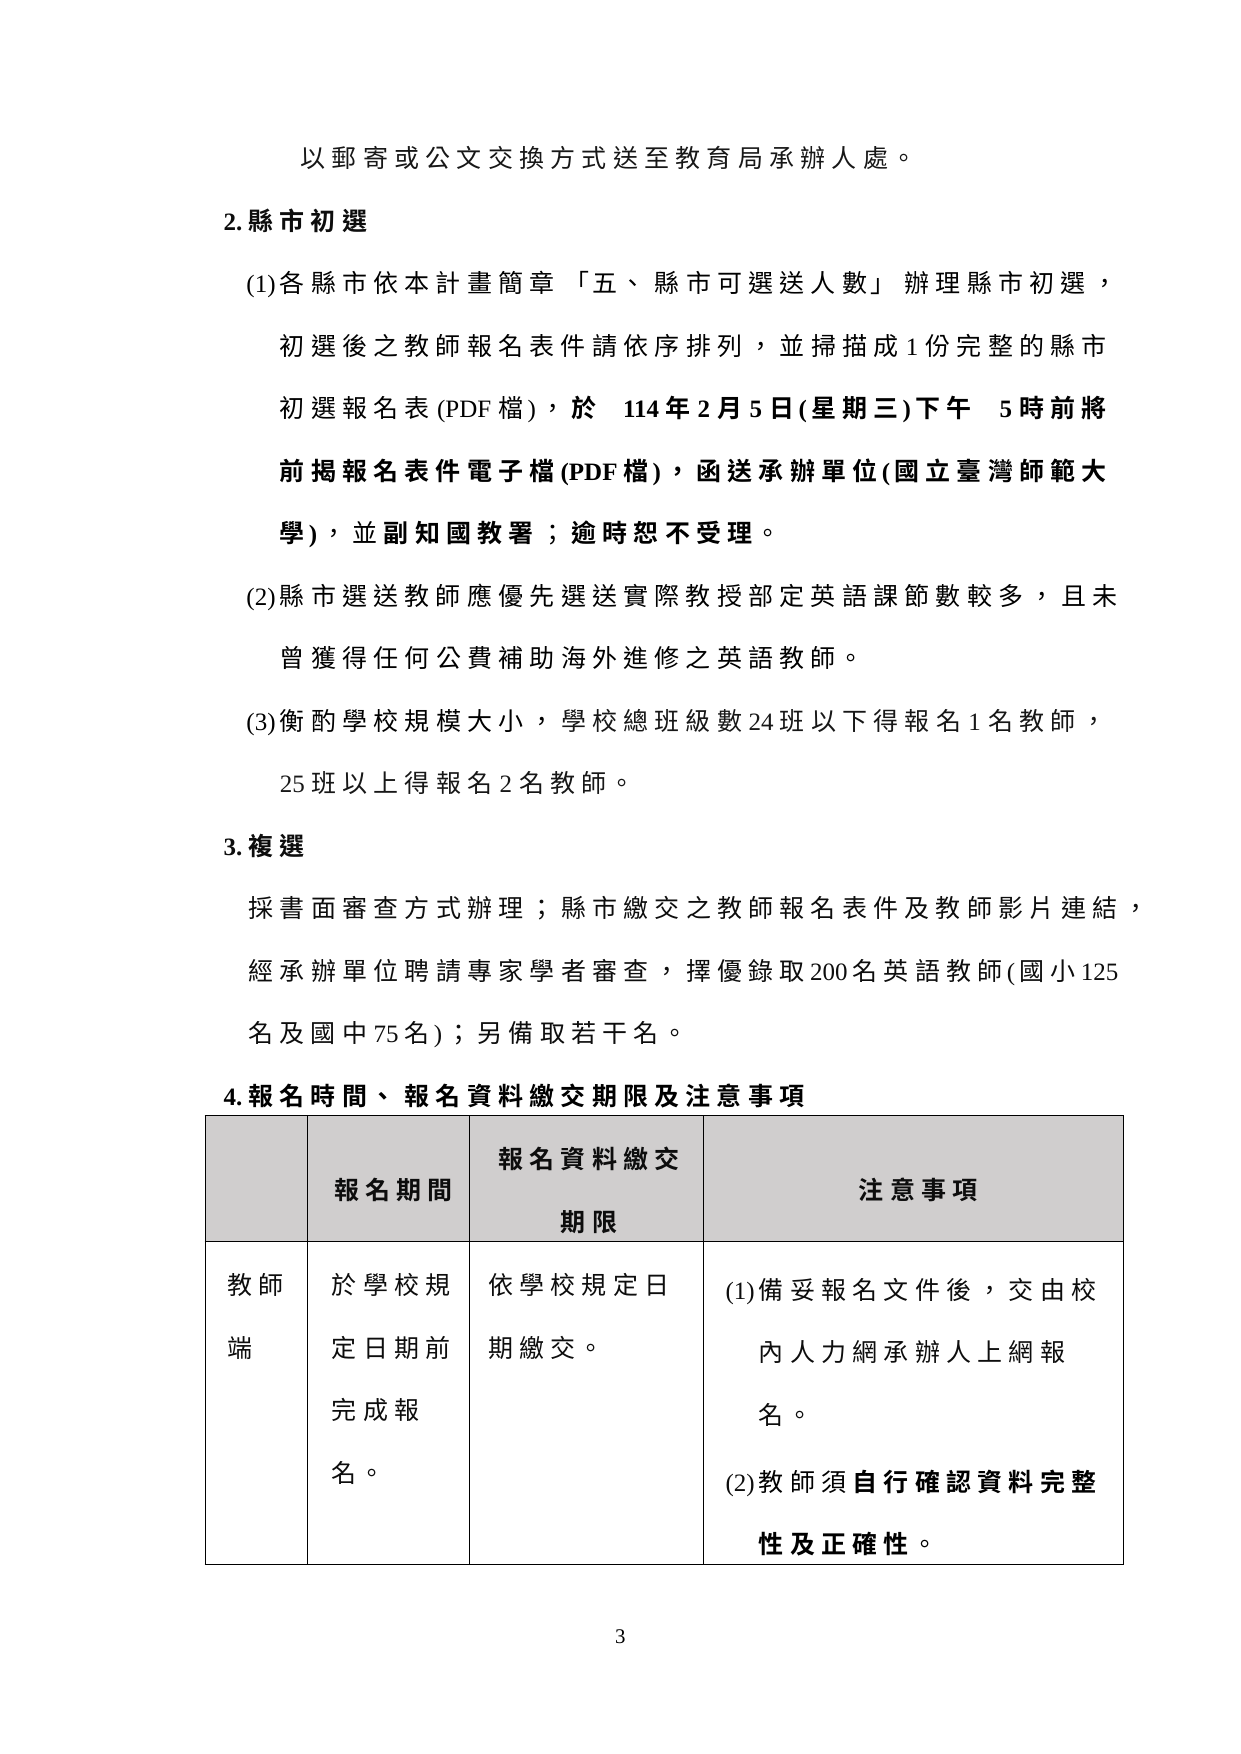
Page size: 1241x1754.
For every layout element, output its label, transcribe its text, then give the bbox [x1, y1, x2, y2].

text 3.複選 [120, 802, 1120, 865]
text 以郵寄或公文交換方式送至教育局承辦人處。 [238, 115, 1120, 177]
table_header [206, 1116, 307, 1241]
table_cell (1)備妥報名文件後，交由校內人力網承辦人上網報名。 (2)教師須自行確認資料完整性及正確性。 [704, 1242, 1123, 1564]
text (2)縣市選送教師應優先選送實際教授部定英語課節數較多，且未曾獲得任何公費補助海外進修之英語教師。 [238, 552, 1120, 677]
text (3)衡酌學校規模大小，學校總班級數24班以下得報名1名教師，25班以上得報名2名教師。 [238, 677, 1120, 802]
table_header 報名資料繳交期限 [470, 1116, 703, 1241]
text 採書面審查方式辦理；縣市繳交之教師報名表件及教師影片連結，經承辦單位聘請專家學者審查，擇優錄取200名英語教師(國小125名及國中75名)；另備取若干名。 [238, 865, 1120, 1052]
table_cell 依學校規定日期繳交。 [470, 1242, 703, 1564]
text (1)各縣市依本計畫簡章「五、縣市可選送人數」辦理縣市初選，初選後之教師報名表件請依序排列，並掃描成1份完整的縣市初選報名表(PDF檔)，於 114年2月5日(星期三)下午 5時前將前揭報名表件電子檔(PDF檔)，函送承辦單位(國立臺灣師範大學)，並副知國教署；逾時恕不受理。 [238, 240, 1120, 552]
text 4.報名時間、報名資料繳交期限及注意事項 [120, 1052, 1120, 1115]
table_cell 於學校規定日期前完成報名。 [308, 1242, 469, 1564]
table_header 注意事項 [704, 1116, 1123, 1241]
table_cell 教師端 [206, 1242, 307, 1564]
table_header 報名期間 [308, 1116, 469, 1241]
text 2.縣市初選 [120, 177, 1120, 240]
